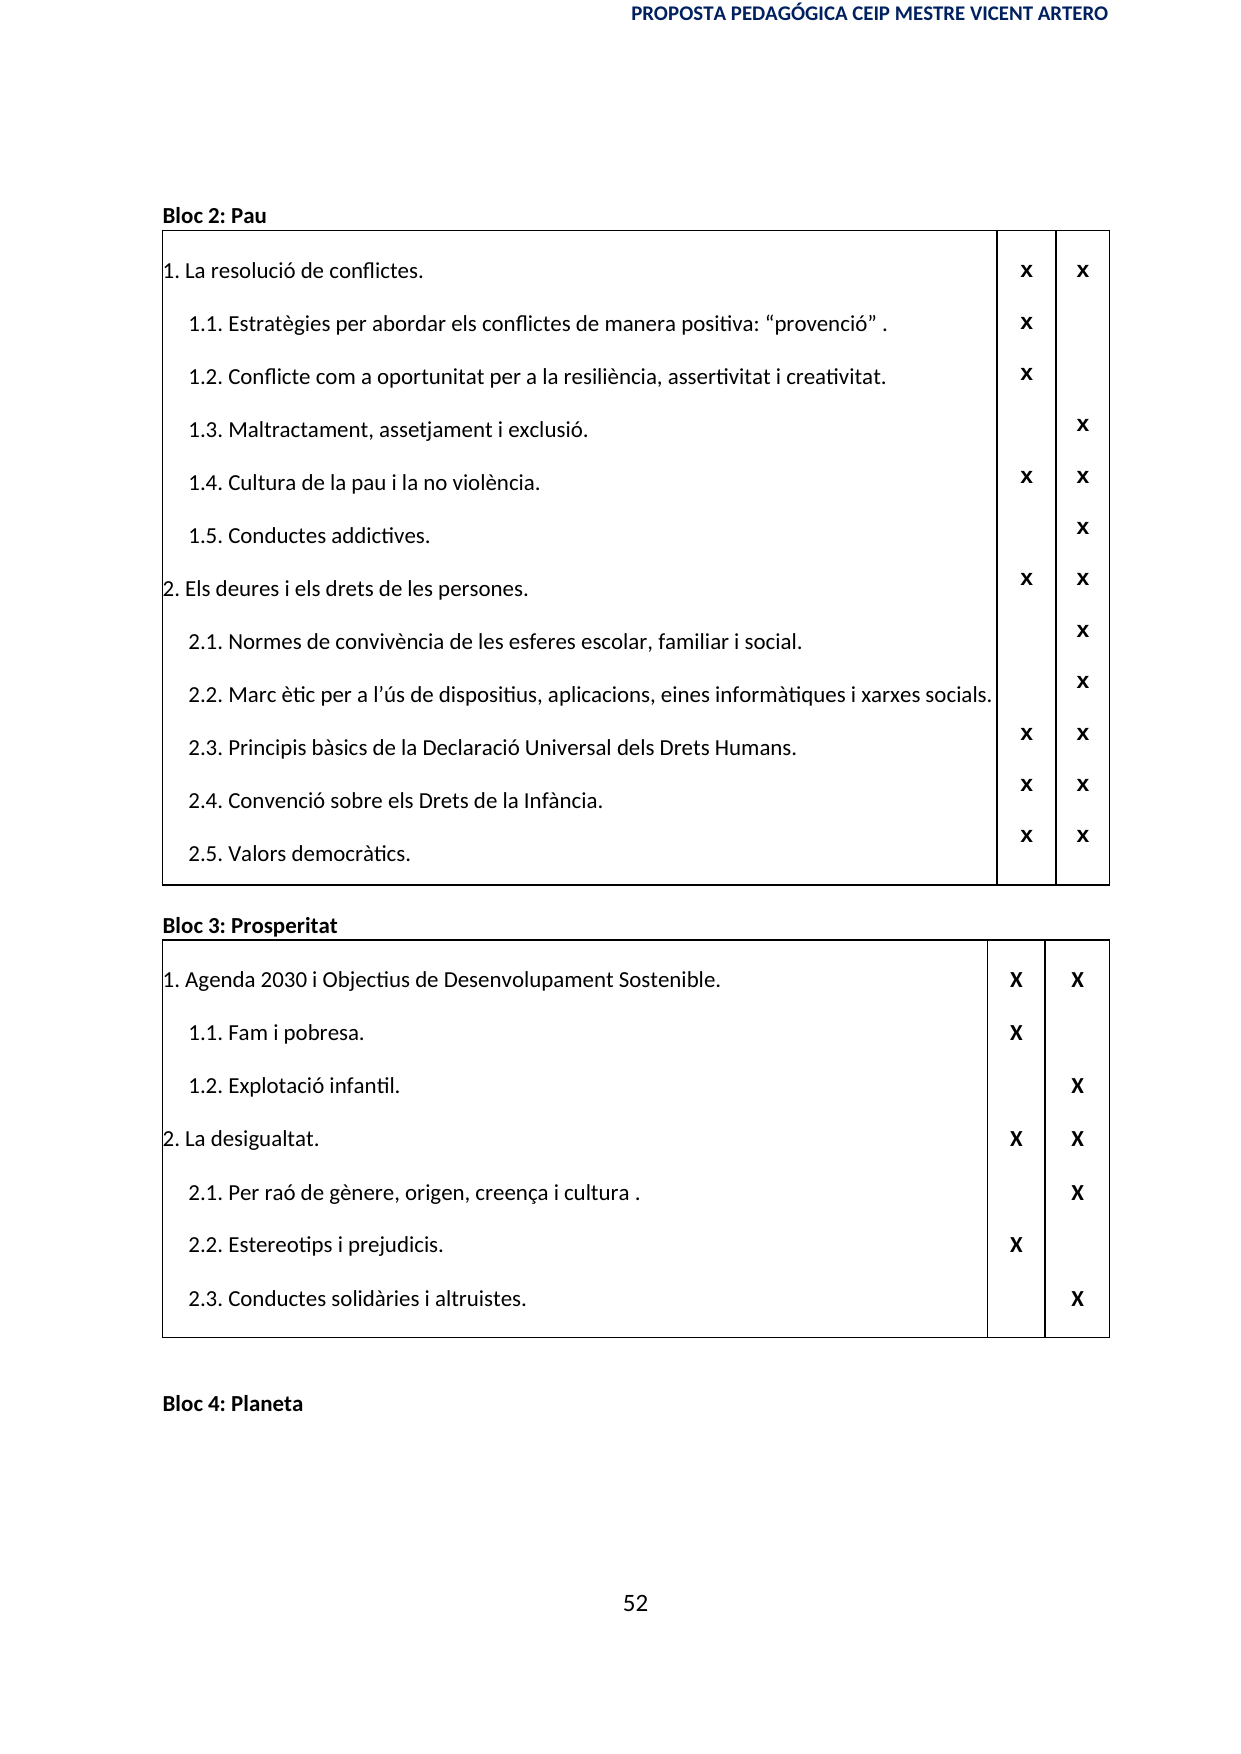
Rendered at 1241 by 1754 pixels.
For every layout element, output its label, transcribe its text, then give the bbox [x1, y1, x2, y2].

table_header X X X X X [1046, 941, 1109, 1337]
table_header 1. Agenda 2030 i Objectius de Desenvolupament Sostenible. 1.1. Fam i pobresa. 1.2. Explotació infantil. 2. La desigualtat. 2.1. Per raó de gènere, origen, creença i cultura . 2.2. Estereotips i prejudicis. 2.3. Conductes solidàries i altruistes. [163, 941, 987, 1337]
table_header x x x x x x x x [998, 231, 1055, 884]
text Bloc 4: Planeta [162, 1363, 1108, 1418]
table_header x x x x x x x x x x [1057, 231, 1109, 884]
table_header X X X X [988, 941, 1044, 1337]
text Bloc 3: Prosperitat [162, 911, 1108, 939]
text Bloc 2: Pau [162, 174, 1108, 230]
table_header 1. La resolució de conflictes. 1.1. Estratègies per abordar els conflictes de manera positiva: “provenció” . 1.2. Conflicte com a oportunitat per a la resiliència, assertivitat i creativitat. 1.3. Maltractament, assetjament i exclusió. 1.4. Cultura de la pau i la no violència. 1.5. Conductes addictives. 2. Els deures i els drets de les persones. 2.1. Normes de convivència de les esferes escolar, familiar i social. 2.2. Marc ètic per a l’ús de dispositius, aplicacions, eines informàtiques i xarxes socials. 2.3. Principis bàsics de la Declaració Universal dels Drets Humans. 2.4. Convenció sobre els Drets de la Infància. 2.5. Valors democràtics. [163, 231, 996, 884]
